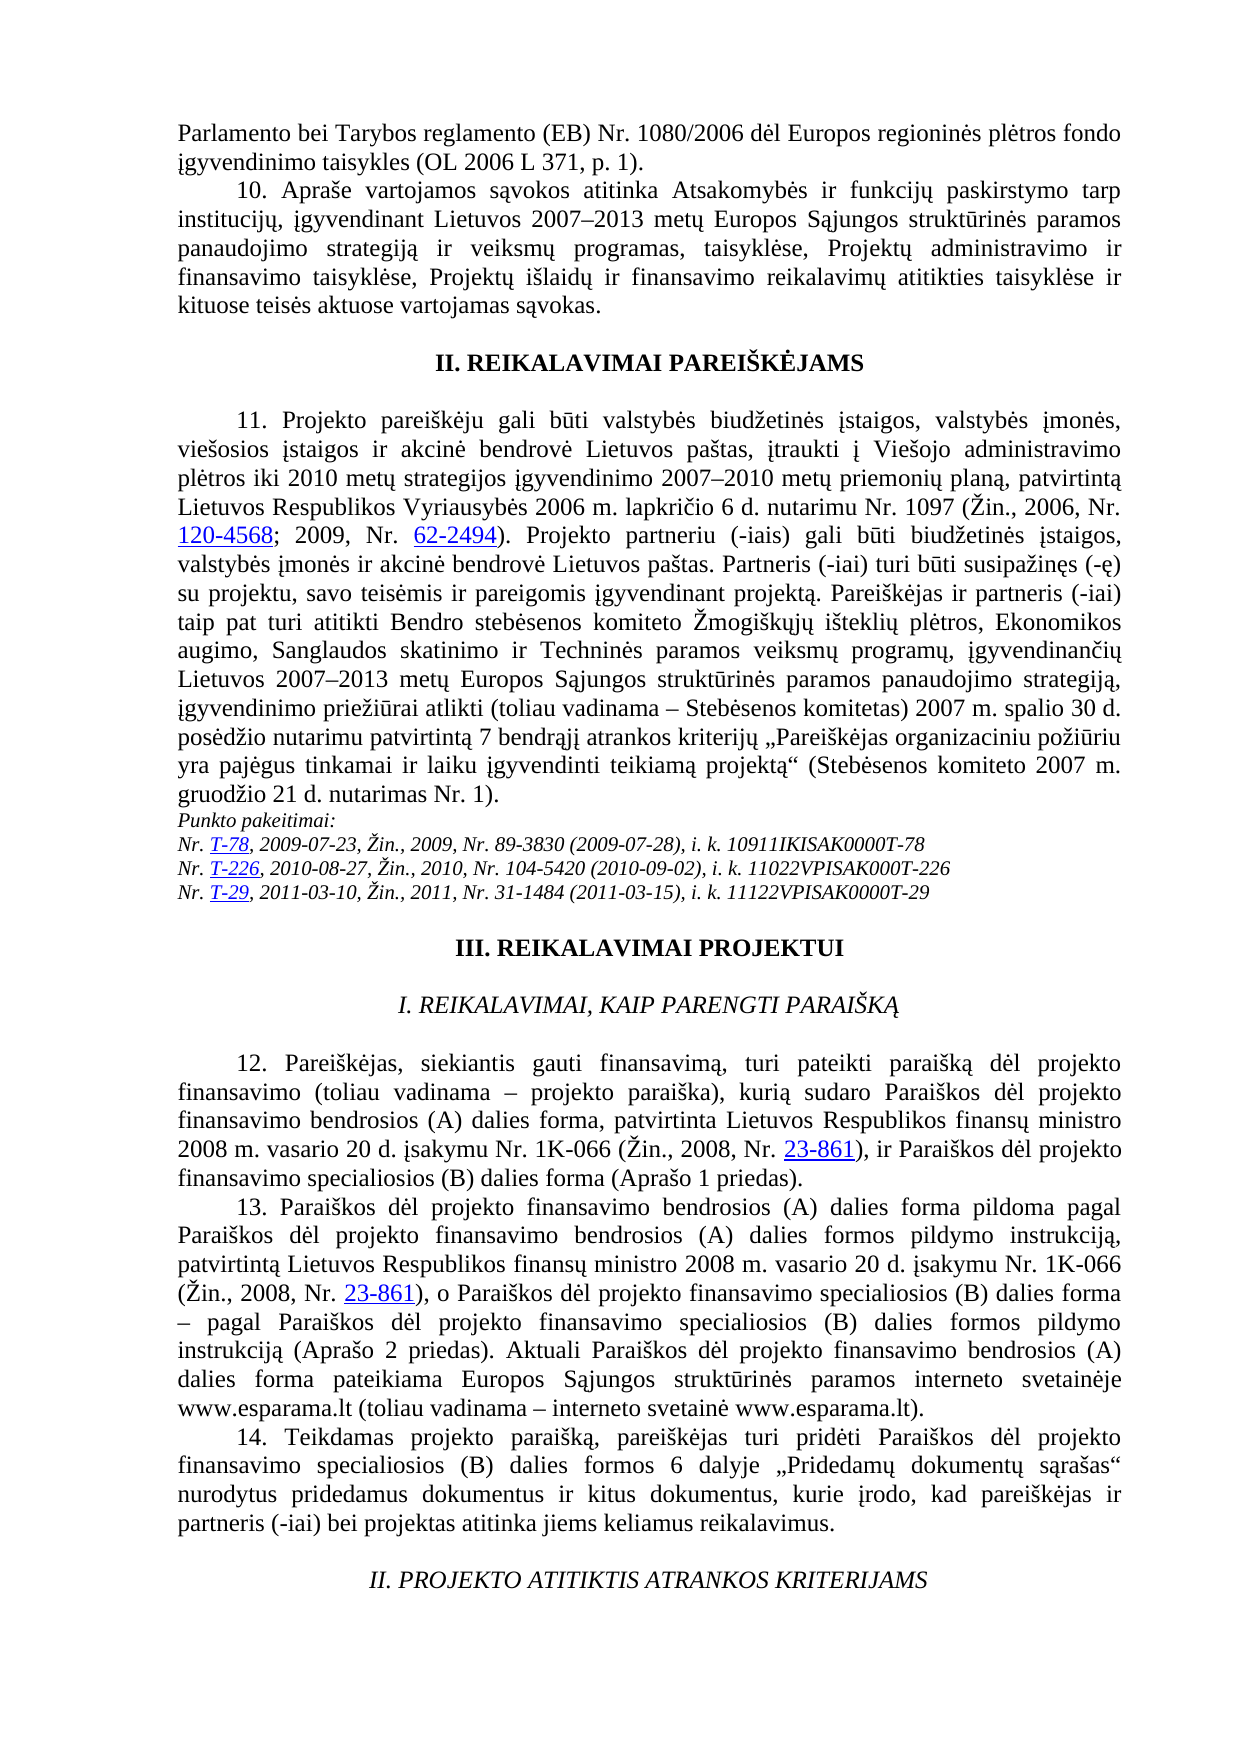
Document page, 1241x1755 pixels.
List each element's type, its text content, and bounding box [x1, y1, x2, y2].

text Nr. T-78, 2009-07-23, Žin., 2009, Nr. 89-3830 (2009-07-28), i. k. 10911IKISAK0000T-78 [177, 832, 1122, 856]
text I. REIKALAVIMAI, KAIP PARENGTI PARAIŠKĄ [177, 991, 1122, 1019]
text Nr. T-226, 2010-08-27, Žin., 2010, Nr. 104-5420 (2010-09-02), i. k. 11022VPISAK000T-226 [177, 856, 1122, 880]
text Parlamento bei Tarybos reglamento (EB) Nr. 1080/2006 dėl Europos regioninės plėtros fondo įgyvendinimo taisykles (OL 2006 L 371, p. 1). [177, 118, 1122, 176]
text II. REIKALAVIMAI PAREIŠKĖJAMS [177, 348, 1122, 377]
text Nr. T-29, 2011-03-10, Žin., 2011, Nr. 31-1484 (2011-03-15), i. k. 11122VPISAK0000T-29 [177, 880, 1122, 904]
text 13. Paraiškos dėl projekto finansavimo bendrosios (A) dalies forma pildoma pagal Paraiškos dėl projekto finansavimo bendrosios (A) dalies formos pildymo instrukciją, patvirtintą Lietuvos Respublikos finansų ministro 2008 m. vasario 20 d. įsakymu Nr. 1K-066 (Žin., 2008, Nr. 23-861), o Paraiškos dėl projekto finansavimo specialiosios (B) dalies forma – pagal Paraiškos dėl projekto finansavimo specialiosios (B) dalies formos pildymo instrukciją (Aprašo 2 priedas). Aktuali Paraiškos dėl projekto finansavimo bendrosios (A) dalies forma pateikiama Europos Sąjungos struktūrinės paramos interneto svetainėje www.esparama.lt (toliau vadinama – interneto svetainė www.esparama.lt). [177, 1192, 1122, 1422]
text 12. Pareiškėjas, siekiantis gauti finansavimą, turi pateikti paraišką dėl projekto finansavimo (toliau vadinama – projekto paraiška), kurią sudaro Paraiškos dėl projekto finansavimo bendrosios (A) dalies forma, patvirtinta Lietuvos Respublikos finansų ministro 2008 m. vasario 20 d. įsakymu Nr. 1K-066 (Žin., 2008, Nr. 23-861), ir Paraiškos dėl projekto finansavimo specialiosios (B) dalies forma (Aprašo 1 priedas). [177, 1048, 1122, 1192]
text II. PROJEKTO ATITIKTIS ATRANKOS KRITERIJAMS [177, 1566, 1122, 1594]
text 14. Teikdamas projekto paraišką, pareiškėjas turi pridėti Paraiškos dėl projekto finansavimo specialiosios (B) dalies formos 6 dalyje „Pridedamų dokumentų sąrašas“ nurodytus pridedamus dokumentus ir kitus dokumentus, kurie įrodo, kad pareiškėjas ir partneris (-iai) bei projektas atitinka jiems keliamus reikalavimus. [177, 1422, 1122, 1537]
text III. REIKALAVIMAI PROJEKTUI [177, 933, 1122, 962]
text 10. Apraše vartojamos sąvokos atitinka Atsakomybės ir funkcijų paskirstymo tarp institucijų, įgyvendinant Lietuvos 2007–2013 metų Europos Sąjungos struktūrinės paramos panaudojimo strategiją ir veiksmų programas, taisyklėse, Projektų administravimo ir finansavimo taisyklėse, Projektų išlaidų ir finansavimo reikalavimų atitikties taisyklėse ir kituose teisės aktuose vartojamas sąvokas. [177, 176, 1122, 319]
text Punkto pakeitimai: [177, 808, 1122, 832]
text 11. Projekto pareiškėju gali būti valstybės biudžetinės įstaigos, valstybės įmonės, viešosios įstaigos ir akcinė bendrovė Lietuvos paštas, įtraukti į Viešojo administravimo plėtros iki 2010 metų strategijos įgyvendinimo 2007–2010 metų priemonių planą, patvirtintą Lietuvos Respublikos Vyriausybės 2006 m. lapkričio 6 d. nutarimu Nr. 1097 (Žin., 2006, Nr. 120-4568; 2009, Nr. 62-2494). Projekto partneriu (-iais) gali būti biudžetinės įstaigos, valstybės įmonės ir akcinė bendrovė Lietuvos paštas. Partneris (-iai) turi būti susipažinęs (-ę) su projektu, savo teisėmis ir pareigomis įgyvendinant projektą. Pareiškėjas ir partneris (-iai) taip pat turi atitikti Bendro stebėsenos komiteto Žmogiškųjų išteklių plėtros, Ekonomikos augimo, Sanglaudos skatinimo ir Techninės paramos veiksmų programų, įgyvendinančių Lietuvos 2007–2013 metų Europos Sąjungos struktūrinės paramos panaudojimo strategiją, įgyvendinimo priežiūrai atlikti (toliau vadinama – Stebėsenos komitetas) 2007 m. spalio 30 d. posėdžio nutarimu patvirtintą 7 bendrąjį atrankos kriterijų „Pareiškėjas organizaciniu požiūriu yra pajėgus tinkamai ir laiku įgyvendinti teikiamą projektą“ (Stebėsenos komiteto 2007 m. gruodžio 21 d. nutarimas Nr. 1). [177, 406, 1122, 808]
